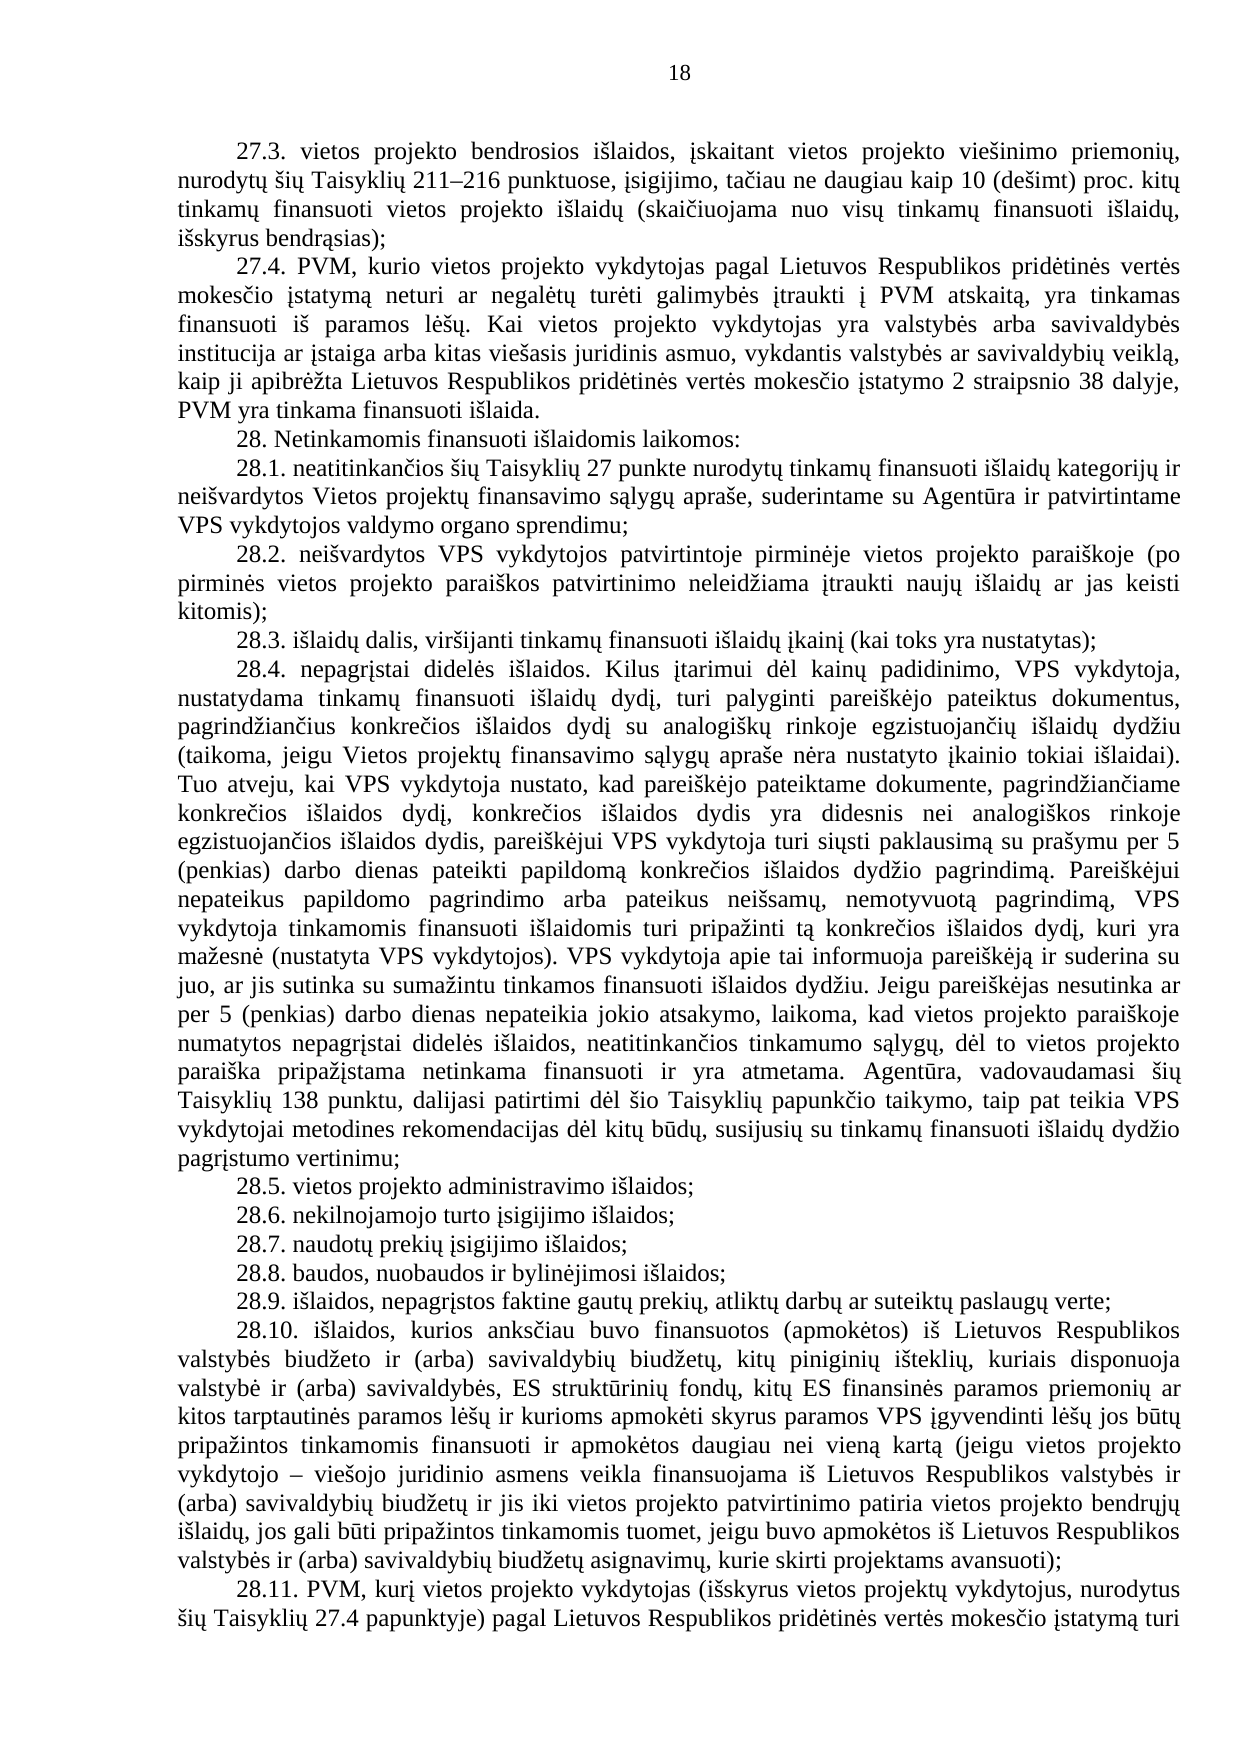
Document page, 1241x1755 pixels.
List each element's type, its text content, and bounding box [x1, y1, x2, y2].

text 28.8. baudos, nuobaudos ir bylinėjimosi išlaidos; [177, 1258, 1181, 1286]
text 28.11. PVM, kurį vietos projekto vykdytojas (išskyrus vietos projektų vykdytojus, nurodytus šių Taisyklių 27.4 papunktyje) pagal Lietuvos Respublikos pridėtinės vertės mokesčio įstatymą turi [177, 1574, 1181, 1631]
text 28.4. nepagrįstai didelės išlaidos. Kilus įtarimui dėl kainų padidinimo, VPS vykdytoja, nustatydama tinkamų finansuoti išlaidų dydį, turi palyginti pareiškėjo pateiktus dokumentus, pagrindžiančius konkrečios išlaidos dydį su analogiškų rinkoje egzistuojančių išlaidų dydžiu (taikoma, jeigu Vietos projektų finansavimo sąlygų apraše nėra nustatyto įkainio tokiai išlaidai). Tuo atveju, kai VPS vykdytoja nustato, kad pareiškėjo pateiktame dokumente, pagrindžiančiame konkrečios išlaidos dydį, konkrečios išlaidos dydis yra didesnis nei analogiškos rinkoje egzistuojančios išlaidos dydis, pareiškėjui VPS vykdytoja turi siųsti paklausimą su prašymu per 5 (penkias) darbo dienas pateikti papildomą konkrečios išlaidos dydžio pagrindimą. Pareiškėjui nepateikus papildomo pagrindimo arba pateikus neišsamų, nemotyvuotą pagrindimą, VPS vykdytoja tinkamomis finansuoti išlaidomis turi pripažinti tą konkrečios išlaidos dydį, kuri yra mažesnė (nustatyta VPS vykdytojos). VPS vykdytoja apie tai informuoja pareiškėją ir suderina su juo, ar jis sutinka su sumažintu tinkamos finansuoti išlaidos dydžiu. Jeigu pareiškėjas nesutinka ar per 5 (penkias) darbo dienas nepateikia jokio atsakymo, laikoma, kad vietos projekto paraiškoje numatytos nepagrįstai didelės išlaidos, neatitinkančios tinkamumo sąlygų, dėl to vietos projekto paraiška pripažįstama netinkama finansuoti ir yra atmetama. Agentūra, vadovaudamasi šių Taisyklių 138 punktu, dalijasi patirtimi dėl šio Taisyklių papunkčio taikymo, taip pat teikia VPS vykdytojai metodines rekomendacijas dėl kitų būdų, susijusių su tinkamų finansuoti išlaidų dydžio pagrįstumo vertinimu; [177, 654, 1181, 1171]
text 28.2. neišvardytos VPS vykdytojos patvirtintoje pirminėje vietos projekto paraiškoje (po pirminės vietos projekto paraiškos patvirtinimo neleidžiama įtraukti naujų išlaidų ar jas keisti kitomis); [177, 539, 1181, 625]
text 28.3. išlaidų dalis, viršijanti tinkamų finansuoti išlaidų įkainį (kai toks yra nustatytas); [177, 625, 1181, 654]
text 28. Netinkamomis finansuoti išlaidomis laikomos: [177, 424, 1181, 453]
text 28.1. neatitinkančios šių Taisyklių 27 punkte nurodytų tinkamų finansuoti išlaidų kategorijų ir neišvardytos Vietos projektų finansavimo sąlygų apraše, suderintame su Agentūra ir patvirtintame VPS vykdytojos valdymo organo sprendimu; [177, 453, 1181, 539]
text 27.3. vietos projekto bendrosios išlaidos, įskaitant vietos projekto viešinimo priemonių, nurodytų šių Taisyklių 211–216 punktuose, įsigijimo, tačiau ne daugiau kaip 10 (dešimt) proc. kitų tinkamų finansuoti vietos projekto išlaidų (skaičiuojama nuo visų tinkamų finansuoti išlaidų, išskyrus bendrąsias); [177, 136, 1181, 251]
text 28.5. vietos projekto administravimo išlaidos; [177, 1171, 1181, 1200]
text 27.4. PVM, kurio vietos projekto vykdytojas pagal Lietuvos Respublikos pridėtinės vertės mokesčio įstatymą neturi ar negalėtų turėti galimybės įtraukti į PVM atskaitą, yra tinkamas finansuoti iš paramos lėšų. Kai vietos projekto vykdytojas yra valstybės arba savivaldybės institucija ar įstaiga arba kitas viešasis juridinis asmuo, vykdantis valstybės ar savivaldybių veiklą, kaip ji apibrėžta Lietuvos Respublikos pridėtinės vertės mokesčio įstatymo 2 straipsnio 38 dalyje, PVM yra tinkama finansuoti išlaida. [177, 251, 1181, 424]
text 28.7. naudotų prekių įsigijimo išlaidos; [177, 1229, 1181, 1258]
text 28.9. išlaidos, nepagrįstos faktine gautų prekių, atliktų darbų ar suteiktų paslaugų verte; [177, 1286, 1181, 1315]
text 28.10. išlaidos, kurios anksčiau buvo finansuotos (apmokėtos) iš Lietuvos Respublikos valstybės biudžeto ir (arba) savivaldybių biudžetų, kitų piniginių išteklių, kuriais disponuoja valstybė ir (arba) savivaldybės, ES struktūrinių fondų, kitų ES finansinės paramos priemonių ar kitos tarptautinės paramos lėšų ir kurioms apmokėti skyrus paramos VPS įgyvendinti lėšų jos būtų pripažintos tinkamomis finansuoti ir apmokėtos daugiau nei vieną kartą (jeigu vietos projekto vykdytojo – viešojo juridinio asmens veikla finansuojama iš Lietuvos Respublikos valstybės ir (arba) savivaldybių biudžetų ir jis iki vietos projekto patvirtinimo patiria vietos projekto bendrųjų išlaidų, jos gali būti pripažintos tinkamomis tuomet, jeigu buvo apmokėtos iš Lietuvos Respublikos valstybės ir (arba) savivaldybių biudžetų asignavimų, kurie skirti projektams avansuoti); [177, 1315, 1181, 1574]
text 28.6. nekilnojamojo turto įsigijimo išlaidos; [177, 1200, 1181, 1229]
